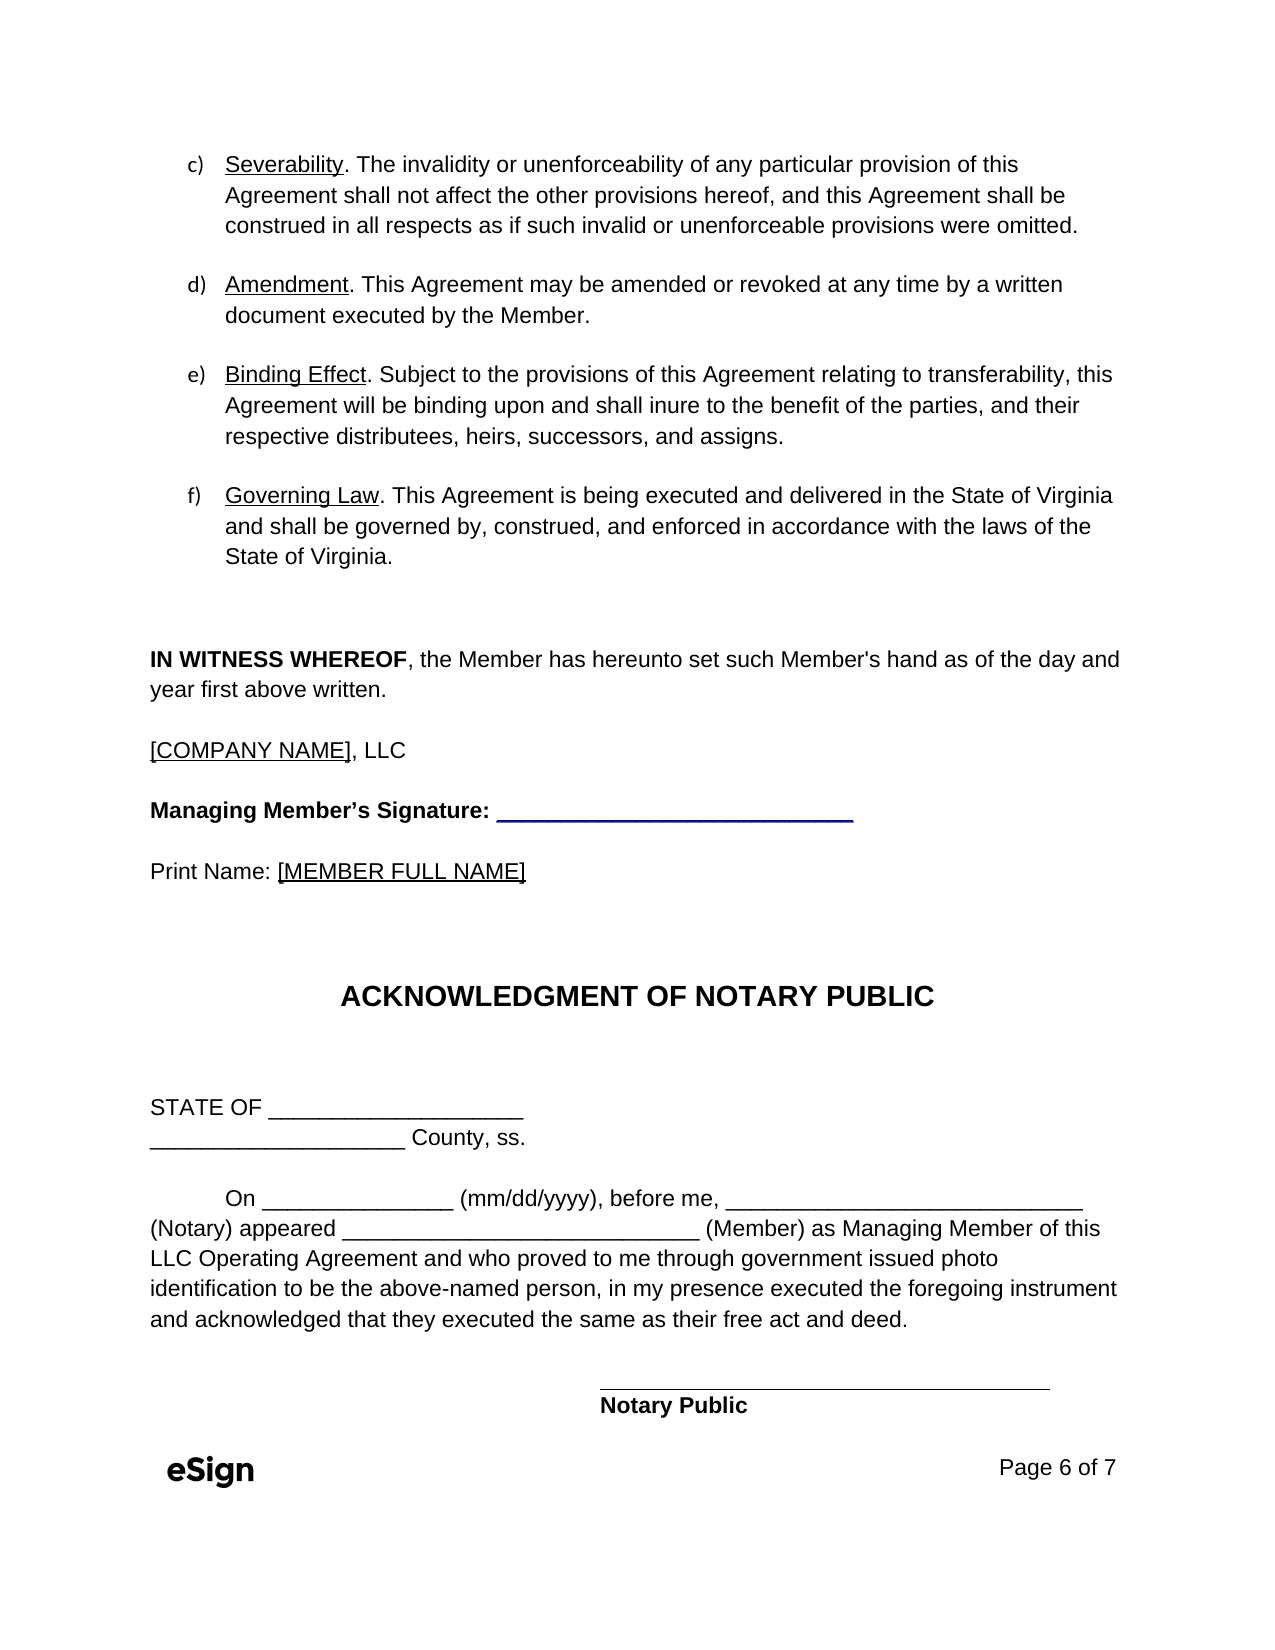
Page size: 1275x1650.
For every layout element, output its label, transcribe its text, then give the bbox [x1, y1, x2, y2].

list Severability. The invalidity or unenforceability of any particular provision of this Agreement shall not affect the other provisions hereof, and this Agreement shall be construed in all respects as if such invalid or unenforceable provisions were omitted. [187, 150, 1125, 238]
subtitle ACKNOWLEDGMENT OF NOTARY PUBLIC [150, 978, 1125, 1012]
text On _______________ (mm/dd/yyyy), before me, ____________________________ (Notary) appeared ____________________________ (Member) as Managing Member of this LLC Operating Agreement and who proved to me through government issued photo identification to be the above-named person, in my presence executed the foregoing instrument and acknowledged that they executed the same as their free act and deed. [150, 1185, 1125, 1332]
text ____________________ County, ss. [150, 1124, 1125, 1151]
subtitle Print Name: [MEMBER FULL NAME] [150, 858, 1125, 884]
subtitle Managing Member’s Signature: ____________________________ [150, 797, 1125, 824]
list Amendment. This Agreement may be amended or revoked at any time by a written document executed by the Member. [187, 270, 1125, 329]
list Binding Effect. Subject to the provisions of this Agreement relating to transferability, this Agreement will be binding upon and shall inure to the benefit of the parties, and their respective distributees, heirs, successors, and assigns. [187, 361, 1125, 449]
list Governing Law. This Agreement is being executed and delivered in the State of Virginia and shall be governed by, construed, and enforced in accordance with the laws of the State of Virginia. [187, 481, 1125, 569]
subtitle Notary Public [150, 1392, 1125, 1419]
subtitle STATE OF ____________________ [150, 1094, 1125, 1121]
text [COMPANY NAME], LLC [150, 737, 1125, 763]
text IN WITNESS WHEREOF, the Member has hereunto set such Member's hand as of the day and year first above written. [150, 646, 1125, 703]
